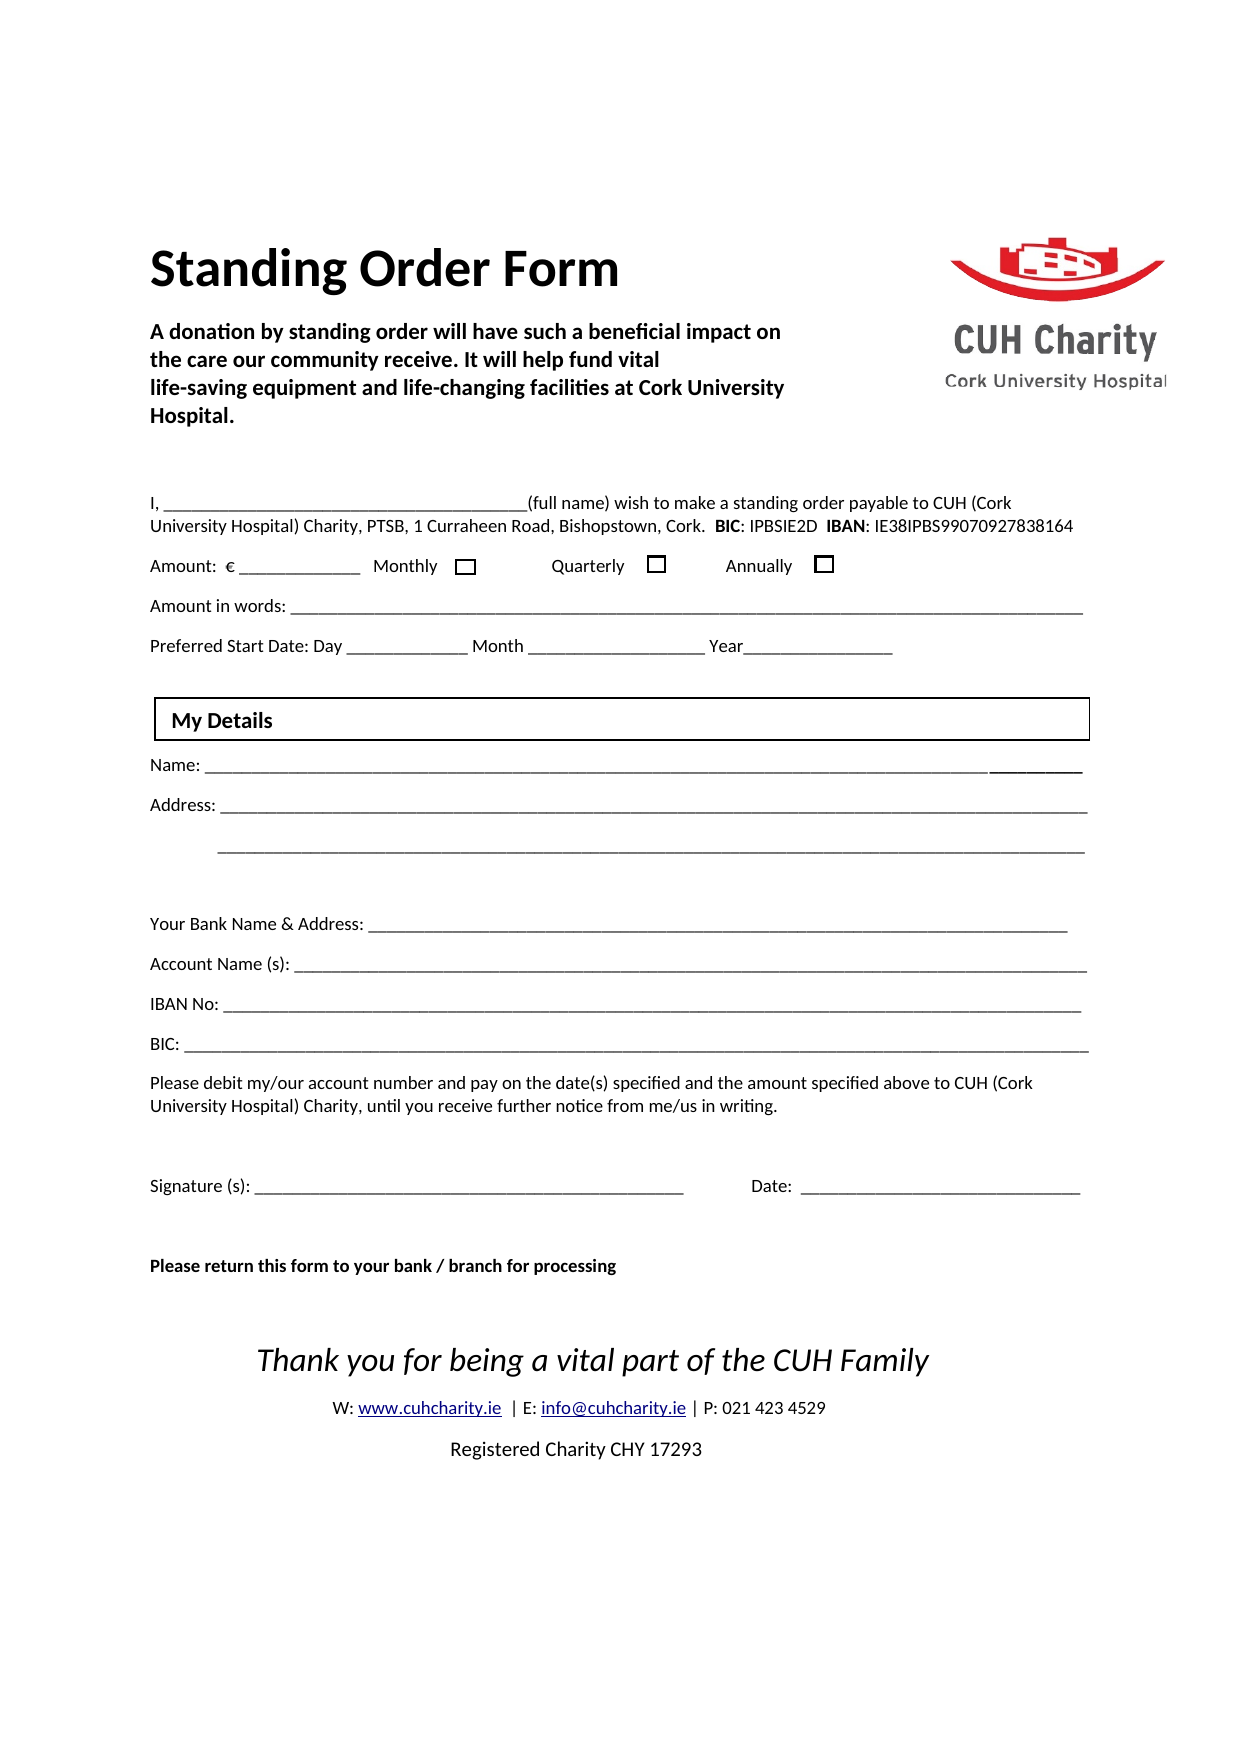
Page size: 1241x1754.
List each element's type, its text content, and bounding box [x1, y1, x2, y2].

text Please return this form to your bank / branch for processing [150, 1254, 1090, 1277]
text Amount in words: _____________________________________________________________________________________ [150, 594, 1090, 617]
text Account Name (s): _____________________________________________________________________________________ [150, 952, 1090, 975]
text I, _______________________________________(full name) wish to make a standing order payable to CUH (Cork University Hospital) Charity, PTSB, 1 Curraheen Road, Bishopstown, Cork. BIC: IPBSIE2D IBAN: IE38IPBS99070927838164 [150, 491, 1090, 537]
text Your Bank Name & Address: ___________________________________________________________________________ [150, 912, 1090, 935]
text _____________________________________________________________________________________________ [150, 833, 1090, 856]
text Thank you for being a vital part of the CUH Family [150, 1338, 1090, 1379]
text My Details [171, 706, 1074, 732]
text W: www.cuhcharity.ie | E: info@cuhcharity.ie | P: 021 423 4529 [150, 1396, 1090, 1419]
text [156, 699, 1089, 739]
text BIC: _________________________________________________________________________________________________ [150, 1032, 1090, 1055]
text Standing Order Form [150, 233, 1090, 299]
text Signature (s): ______________________________________________ Date: ______________________________ [150, 1174, 1090, 1197]
text Preferred Start Date: Day _____________ Month ___________________ Year________________ [150, 634, 1090, 657]
text IBAN No: ____________________________________________________________________________________________ [150, 992, 1090, 1015]
text A donation by standing order will have such a beneficial impact on the care our community receive. It will help fund vital life-saving equipment and life-changing facilities at Cork University Hospital. [150, 317, 1090, 429]
text Please debit my/our account number and pay on the date(s) specified and the amount specified above to CUH (Cork University Hospital) Charity, until you receive further notice from me/us in writing. [150, 1072, 1090, 1118]
text Registered Charity CHY 17293 [150, 1436, 1090, 1461]
text Amount: € _____________ Monthly Quarterly Annually [150, 554, 1090, 577]
text Address: _____________________________________________________________________________________________ [150, 793, 1090, 816]
text Name: ______________________________________________________________________________________________ [150, 753, 1090, 776]
